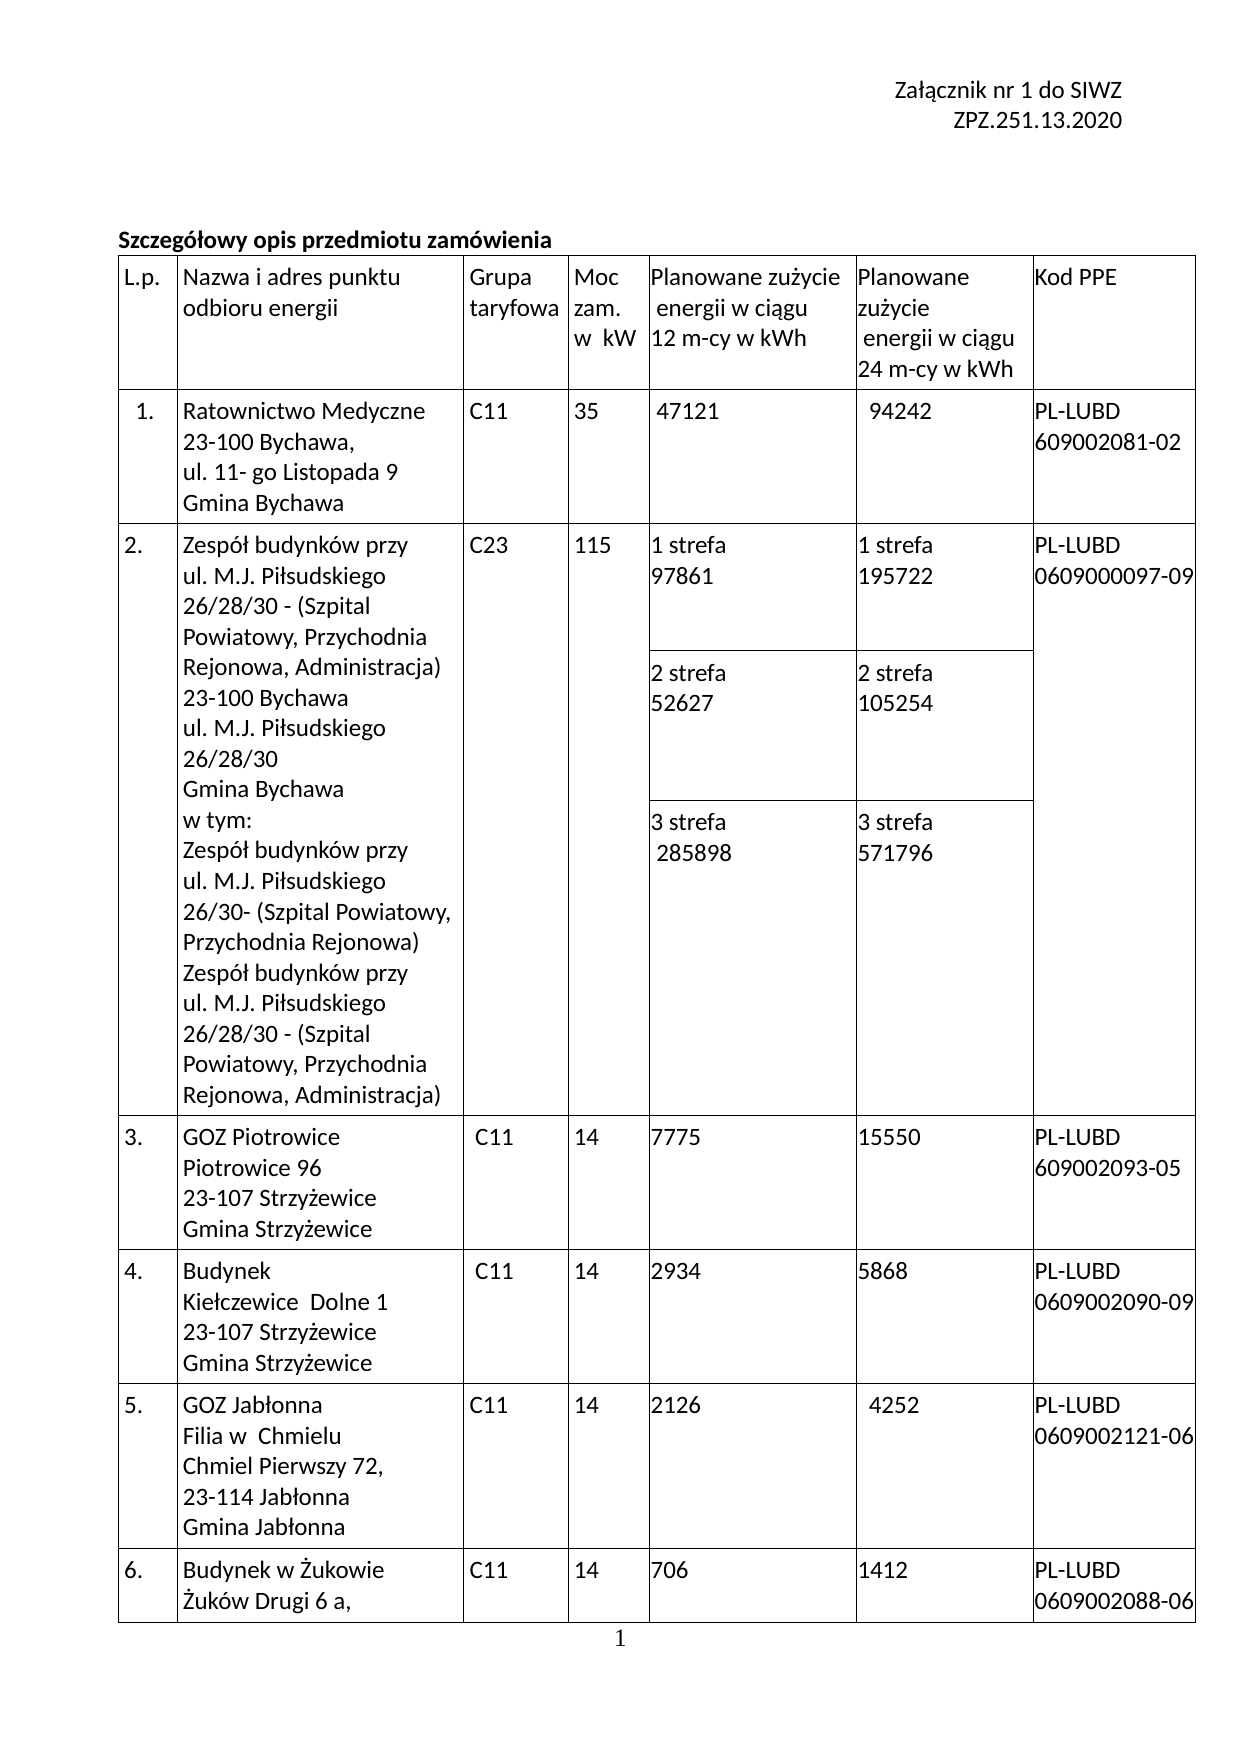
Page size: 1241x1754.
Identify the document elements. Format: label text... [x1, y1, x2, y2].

table_cell C23 [464, 524, 568, 1115]
table_cell 15550 [857, 1116, 1033, 1249]
table_cell Ratownictwo Medyczne 23-100 Bychawa, ul. 11- go Listopada 9 Gmina Bychawa [178, 390, 463, 523]
table_cell 35 [569, 390, 649, 523]
table_cell 5. [119, 1384, 177, 1548]
table_cell 1412 [857, 1549, 1033, 1621]
table_cell 6. [119, 1549, 177, 1621]
table_cell 4. [119, 1250, 177, 1383]
table_header Planowane zużycie energii w ciągu 24 m-cy w kWh [857, 256, 1033, 389]
table_cell 1 strefa 97861 [650, 524, 856, 650]
table_cell 14 [569, 1384, 649, 1548]
table_cell 14 [569, 1549, 649, 1621]
table_cell 4252 [857, 1384, 1033, 1548]
table_cell Zespół budynków przy ul. M.J. Piłsudskiego 26/28/30 - (Szpital Powiatowy, Przychodnia Rejonowa, Administracja) 23-100 Bychawa ul. M.J. Piłsudskiego 26/28/30 Gmina Bychawa w tym: Zespół budynków przy ul. M.J. Piłsudskiego 26/30- (Szpital Powiatowy, Przychodnia Rejonowa) Zespół budynków przy ul. M.J. Piłsudskiego 26/28/30 - (Szpital Powiatowy, Przychodnia Rejonowa, Administracja) [178, 524, 463, 1115]
table_cell PL-LUBD 609002093-05 [1034, 1116, 1195, 1249]
table_cell PL-LUBD 0609002090-09 [1034, 1250, 1195, 1383]
table_cell 3 strefa 285898 [650, 801, 856, 1115]
table_header Nazwa i adres punktu odbioru energii [178, 256, 463, 389]
table_cell Budynek Kiełczewice Dolne 1 23-107 Strzyżewice Gmina Strzyżewice [178, 1250, 463, 1383]
table_cell PL-LUBD 0609002088-06 [1034, 1549, 1195, 1621]
table_cell 2934 [650, 1250, 856, 1383]
table_cell C11 [464, 1116, 568, 1249]
table_cell 1 strefa 195722 [857, 524, 1033, 650]
table_cell 7775 [650, 1116, 856, 1249]
table_header L.p. [119, 256, 177, 389]
table_cell Budynek w Żukowie Żuków Drugi 6 a, [178, 1549, 463, 1621]
table_cell 3 strefa 571796 [857, 801, 1033, 1115]
table_cell 47121 [650, 390, 856, 523]
table_cell C11 [464, 1549, 568, 1621]
table_cell 3. [119, 1116, 177, 1249]
table_cell 94242 [857, 390, 1033, 523]
table_cell GOZ Jabłonna Filia w Chmielu Chmiel Pierwszy 72, 23-114 Jabłonna Gmina Jabłonna [178, 1384, 463, 1548]
table_cell 2126 [650, 1384, 856, 1548]
table_header Planowane zużycie energii w ciągu 12 m-cy w kWh [650, 256, 856, 389]
text Szczegółowy opis przedmiotu zamówienia [118, 224, 1122, 255]
table_header Moc zam. w kW [569, 256, 649, 389]
table_cell 2. [119, 524, 177, 1115]
table_cell 14 [569, 1250, 649, 1383]
table_cell 2 strefa 105254 [857, 651, 1033, 800]
table_cell GOZ Piotrowice Piotrowice 96 23-107 Strzyżewice Gmina Strzyżewice [178, 1116, 463, 1249]
table_cell C11 [464, 1250, 568, 1383]
table_cell 2 strefa 52627 [650, 651, 856, 800]
table_cell PL-LUBD 0609000097-09 [1034, 524, 1195, 1115]
table_cell C11 [464, 390, 568, 523]
table_cell 115 [569, 524, 649, 1115]
table_cell 706 [650, 1549, 856, 1621]
table_cell PL-LUBD 0609002121-06 [1034, 1384, 1195, 1548]
table_cell 5868 [857, 1250, 1033, 1383]
table_cell C11 [464, 1384, 568, 1548]
table_cell PL-LUBD 609002081-02 [1034, 390, 1195, 523]
table_cell 1. [119, 390, 177, 523]
table_cell 14 [569, 1116, 649, 1249]
table_header Kod PPE [1034, 256, 1195, 389]
table_header Grupa taryfowa [464, 256, 568, 389]
